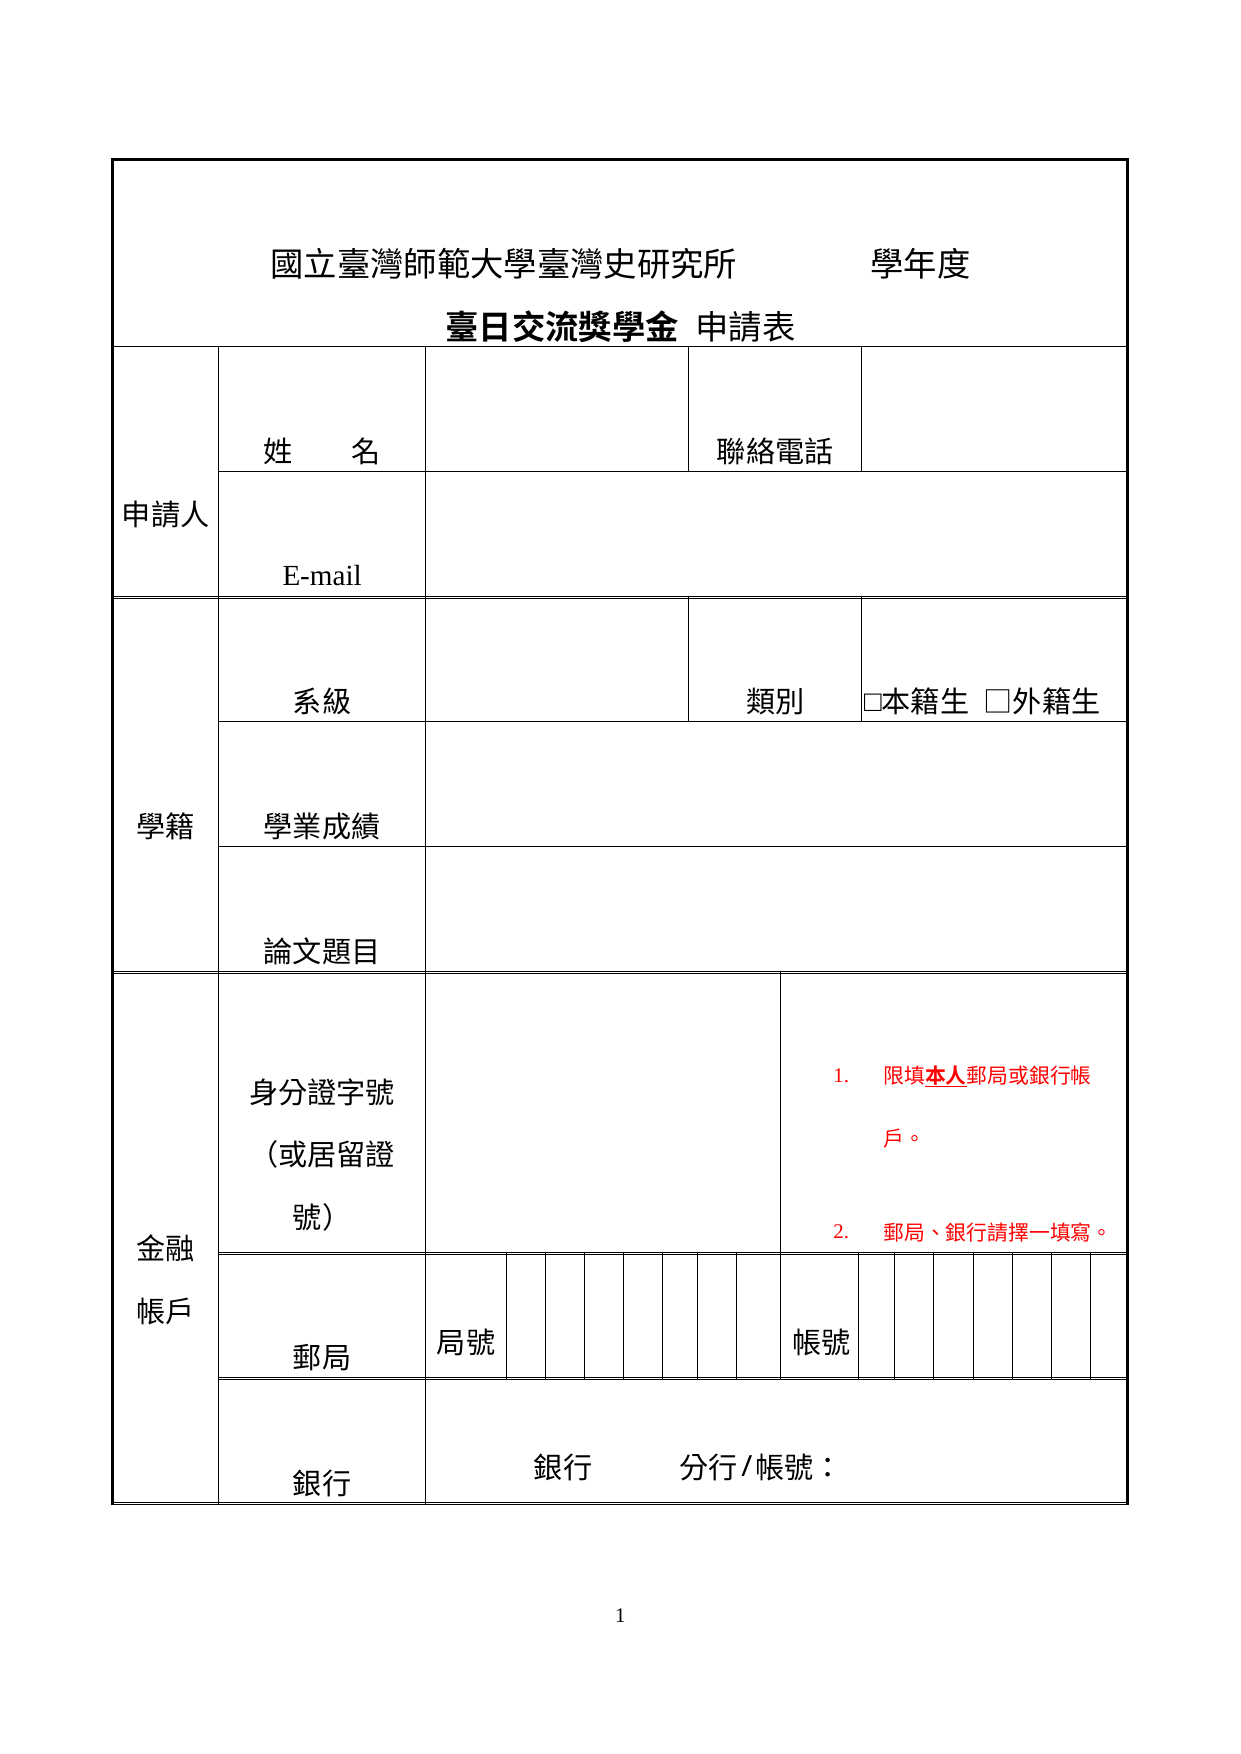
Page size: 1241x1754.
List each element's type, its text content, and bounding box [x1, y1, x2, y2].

table_cell [426, 974, 780, 1252]
table_cell [1091, 1255, 1126, 1377]
table_cell [862, 347, 1126, 471]
table_cell 局號 [426, 1255, 506, 1377]
table_cell [698, 1255, 736, 1377]
table_cell 聯絡電話 [689, 347, 861, 471]
table_cell □本籍生 □外籍生 [862, 599, 1126, 721]
table_cell [974, 1255, 1012, 1377]
table_cell 系級 [219, 599, 425, 721]
table_cell 類別 [689, 599, 861, 721]
table_cell 金融 帳戶 [114, 974, 218, 1502]
table_cell [624, 1255, 662, 1377]
table_cell [546, 1255, 584, 1377]
table_cell 申請人 [114, 347, 218, 596]
table_cell [585, 1255, 623, 1377]
table_cell 論文題目 [219, 847, 425, 971]
table_cell 學籍 [114, 599, 218, 971]
table_cell E-mail [219, 472, 425, 596]
table_cell [934, 1255, 973, 1377]
table_cell [737, 1255, 780, 1377]
table_cell [859, 1255, 894, 1377]
table_cell [663, 1255, 697, 1377]
table_cell [426, 599, 688, 721]
table_cell 學業成績 [219, 722, 425, 846]
table_cell 限填本人郵局或銀行帳戶。 郵局、銀行請擇一填寫。 [781, 974, 1126, 1252]
table_cell 身分證字號 （或居留證號） [219, 974, 425, 1252]
table_cell [426, 722, 1126, 846]
table_cell [507, 1255, 545, 1377]
table_cell 銀行 分行/帳號： [426, 1380, 1126, 1502]
table_cell 姓 名 [219, 347, 425, 471]
table_header 國立臺灣師範大學臺灣史研究所 學年度 臺日交流獎學金 申請表 [114, 161, 1126, 346]
table_cell [1013, 1255, 1051, 1377]
table_cell [1052, 1255, 1090, 1377]
table_cell 郵局 [219, 1255, 425, 1377]
table_cell [895, 1255, 933, 1377]
table_cell [426, 472, 1126, 596]
table_cell 帳號 [781, 1255, 858, 1377]
table_cell [426, 847, 1126, 971]
table_cell [426, 347, 688, 471]
table_cell 銀行 [219, 1380, 425, 1502]
